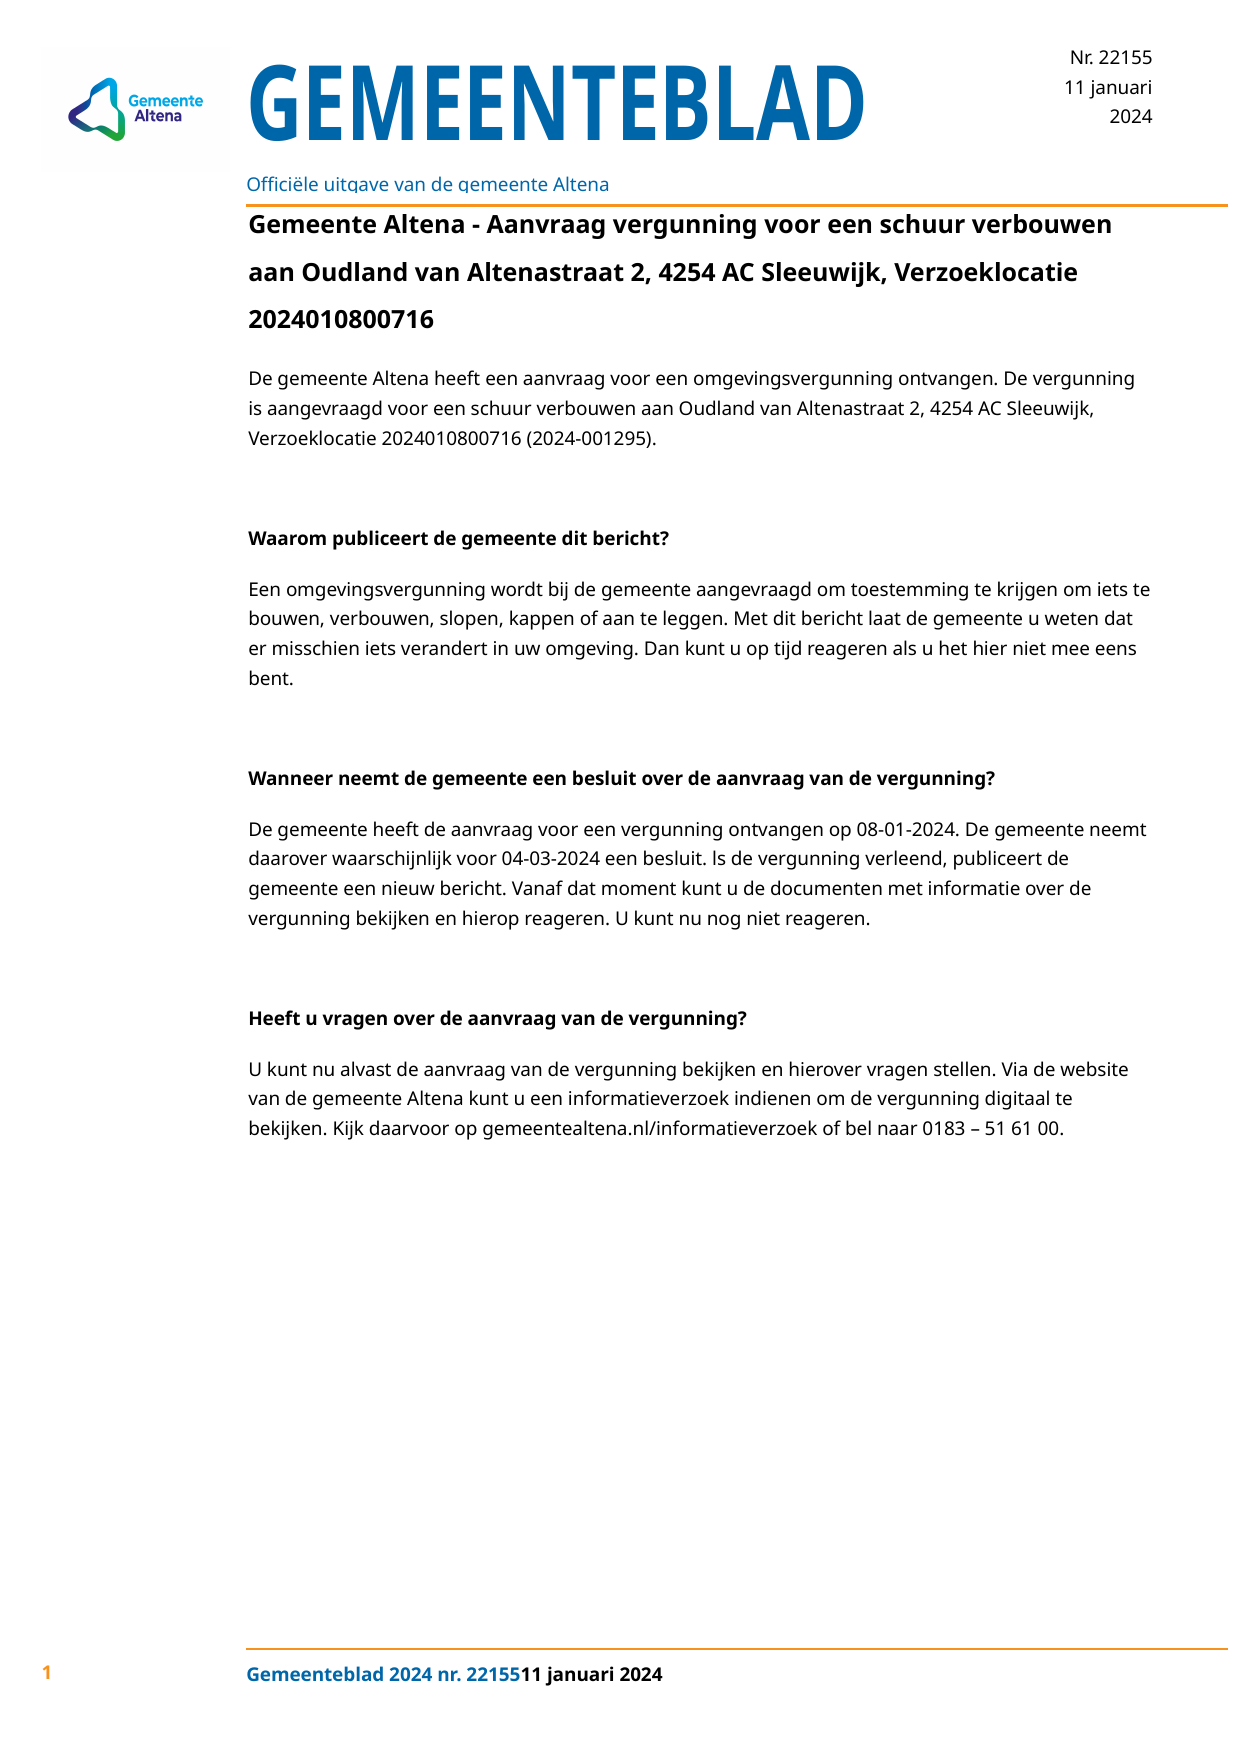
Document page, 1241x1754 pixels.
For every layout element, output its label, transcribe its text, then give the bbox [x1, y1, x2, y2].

text Waarom publiceert de gemeente dit bericht? [248, 526, 1152, 551]
text Een omgevingsvergunning wordt bij de gemeente aangevraagd om toestemming te krijgen om iets te bouwen, verbouwen, slopen, kappen of aan te leggen. Met dit bericht laat de gemeente u weten dat er misschien iets verandert in uw omgeving. Dan kunt u op tijd reageren als u het hier niet mee eens bent. [248, 576, 1152, 690]
text Gemeente Altena - Aanvraag vergunning voor een schuur verbouwen aan Oudland van Altenastraat 2, 4254 AC Sleeuwijk, Verzoeklocatie 2024010800716 [248, 207, 1152, 336]
text Wanneer neemt de gemeente een besluit over de aanvraag van de vergunning? [248, 766, 1152, 791]
text U kunt nu alvast de aanvraag van de vergunning bekijken en hierover vragen stellen. Via de website van de gemeente Altena kunt u een informatieverzoek indienen om de vergunning digitaal te bekijken. Kijk daarvoor op gemeentealtena.nl/informatieverzoek of bel naar 0183 – 51 61 00. [248, 1056, 1152, 1141]
text Heeft u vragen over de aanvraag van de vergunning? [248, 1006, 1152, 1031]
text De gemeente heeft de aanvraag voor een vergunning ontvangen op 08-01-2024. De gemeente neemt daarover waarschijnlijk voor 04-03-2024 een besluit. ls de vergunning verleend, publiceert de gemeente een nieuw bericht. Vanaf dat moment kunt u de documenten met informatie over de vergunning bekijken en hierop reageren. U kunt nu nog niet reageren. [248, 816, 1152, 930]
picture [41, 47, 231, 172]
text De gemeente Altena heeft een aanvraag voor een omgevingsvergunning ontvangen. De vergunning is aangevraagd voor een schuur verbouwen aan Oudland van Altenastraat 2, 4254 AC Sleeuwijk, Verzoeklocatie 2024010800716 (2024-001295). [248, 366, 1152, 450]
